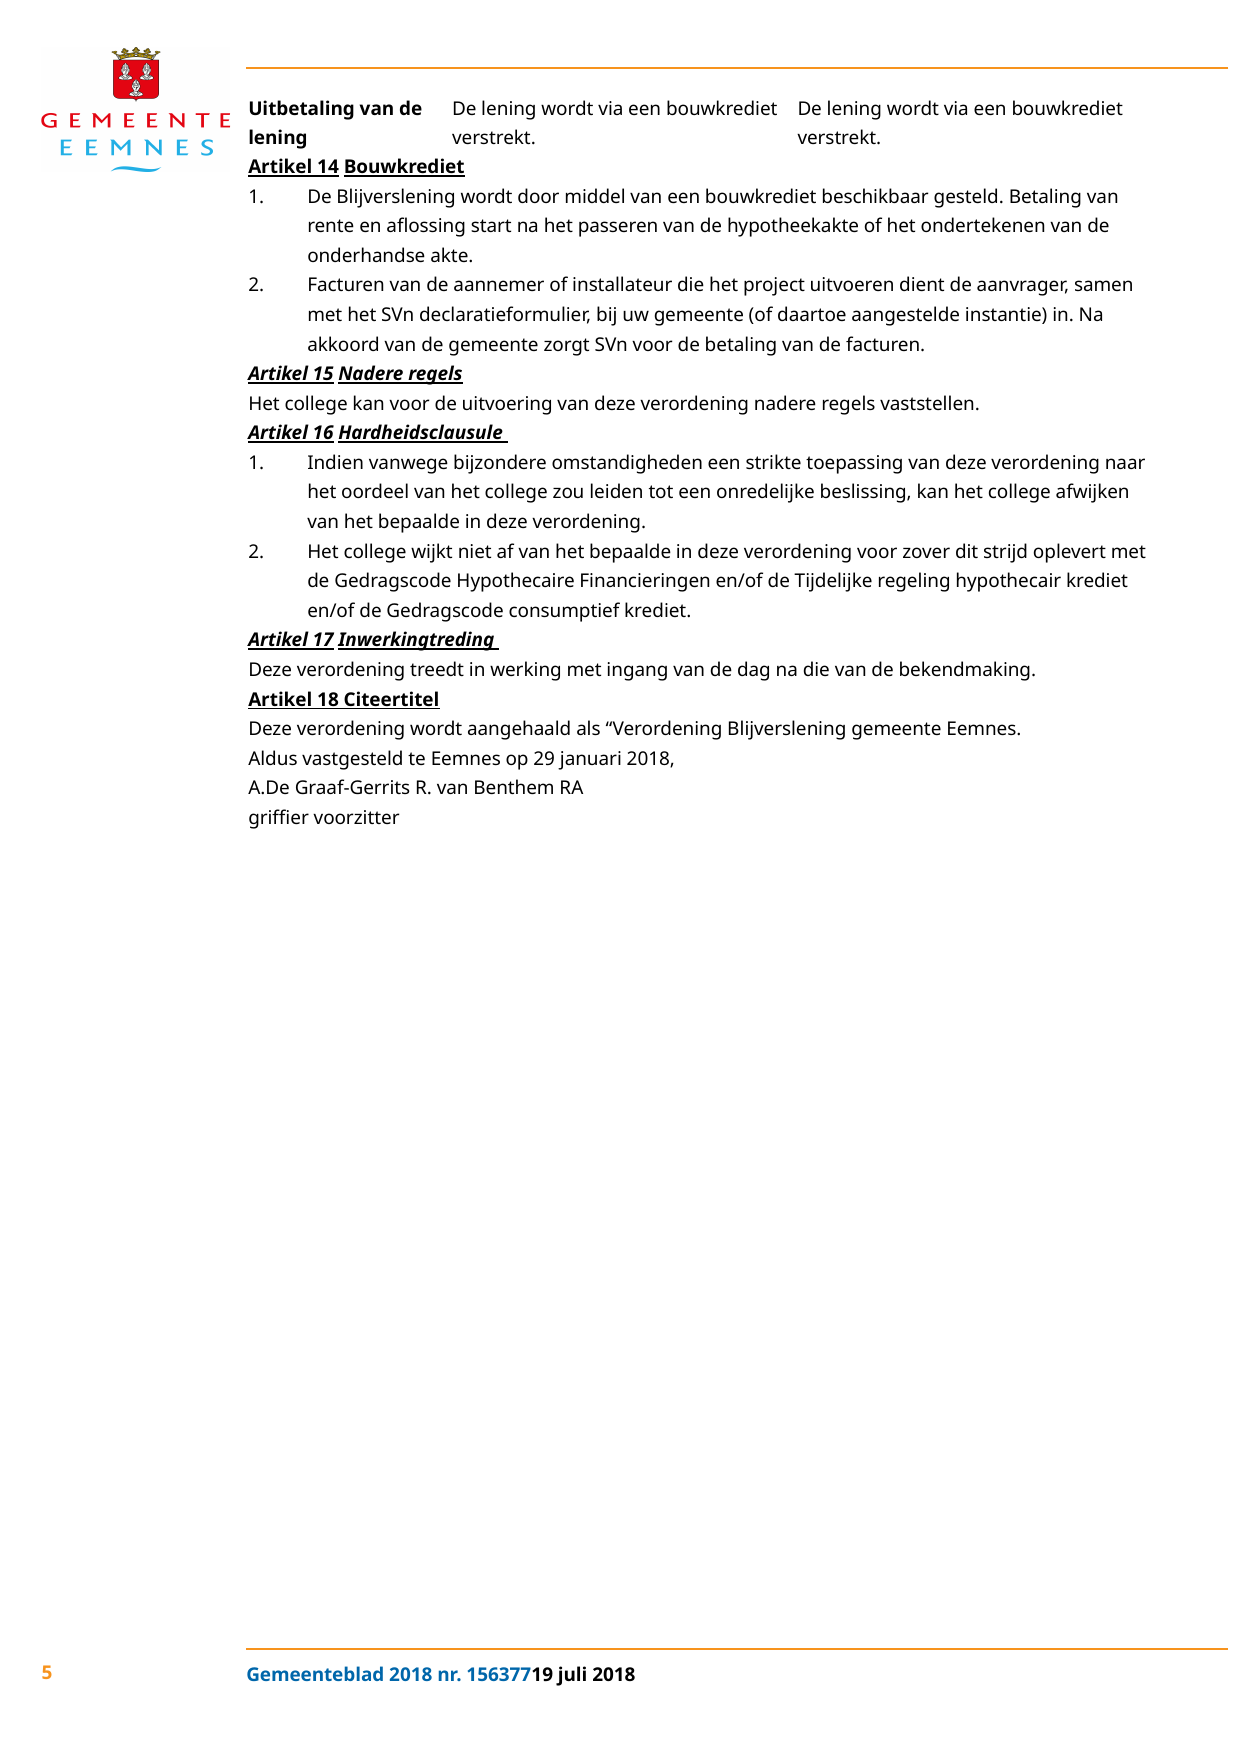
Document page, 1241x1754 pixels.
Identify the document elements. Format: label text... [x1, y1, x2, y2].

list Indien vanwege bijzondere omstandigheden een strikte toepassing van deze verordening naar het oordeel van het college zou leiden tot een onredelijke beslissing, kan het college afwijken van het bepaalde in deze verordening. [248, 449, 1152, 534]
text Aldus vastgesteld te Eemnes op 29 januari 2018, [248, 745, 1152, 771]
text Artikel 15 Nadere regels [248, 360, 1152, 386]
text Artikel 16 Hardheidsclausule [248, 419, 1152, 445]
table_cell De lening wordt via een bouwkrediet verstrekt. [452, 95, 797, 150]
list Facturen van de aannemer of installateur die het project uitvoeren dient de aanvrager, samen met het SVn declaratieformulier, bij uw gemeente (of daartoe aangestelde instantie) in. Na akkoord van de gemeente zorgt SVn voor de betaling van de facturen. [248, 272, 1152, 357]
list De Blijverslening wordt door middel van een bouwkrediet beschikbaar gesteld. Betaling van rente en aflossing start na het passeren van de hypotheekakte of het ondertekenen van de onderhandse akte. [248, 183, 1152, 268]
table_cell De lening wordt via een bouwkrediet verstrekt. [797, 95, 1152, 150]
text Deze verordening wordt aangehaald als “Verordening Blijverslening gemeente Eemnes. [248, 715, 1152, 741]
list Het college wijkt niet af van het bepaalde in deze verordening voor zover dit strijd oplevert met de Gedragscode Hypothecaire Financieringen en/of de Tijdelijke regeling hypothecair krediet en/of de Gedragscode consumptief krediet. [248, 538, 1152, 623]
text Artikel 18 Citeertitel [248, 686, 1152, 712]
table_cell Uitbetaling van de lening [248, 95, 452, 150]
picture [41, 47, 231, 172]
text Deze verordening treedt in werking met ingang van de dag na die van de bekendmaking. [248, 656, 1152, 682]
text griffier voorzitter [248, 804, 1152, 830]
text A.De Graaf-Gerrits R. van Benthem RA [248, 774, 1152, 800]
text Artikel 17 Inwerkingtreding [248, 627, 1152, 652]
text Artikel 14 Bouwkrediet [248, 153, 1152, 179]
text Het college kan voor de uitvoering van deze verordening nadere regels vaststellen. [248, 390, 1152, 416]
